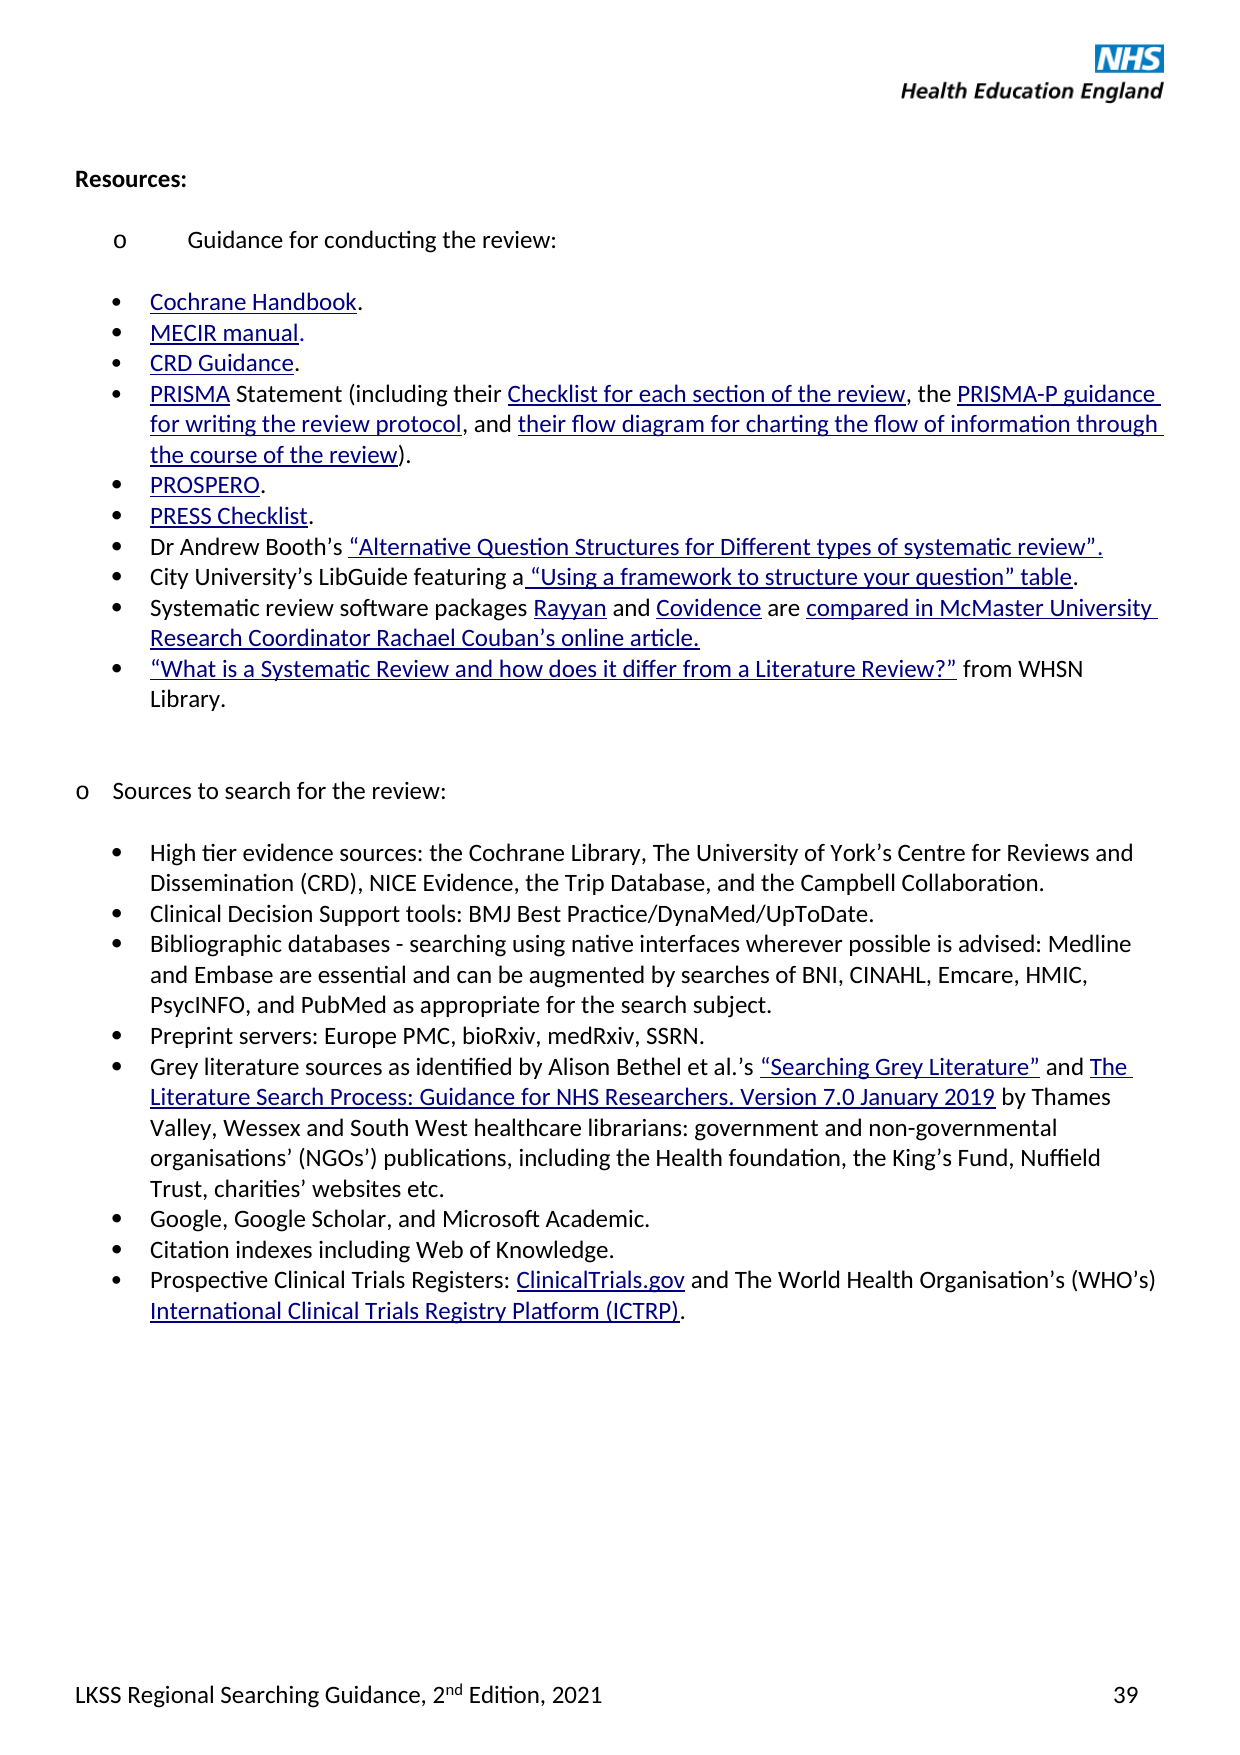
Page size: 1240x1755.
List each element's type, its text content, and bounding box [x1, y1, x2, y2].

list Bibliographic databases - searching using native interfaces wherever possible is advised: Medline and Embase are essential and can be augmented by searches of BNI, CINAHL, Emcare, HMIC, PsycINFO, and PubMed as appropriate for the search subject. [112, 929, 1164, 1020]
list PROSPERO. [112, 469, 1164, 500]
list City University’s LibGuide featuring a “Using a framework to structure your question” table. [112, 561, 1164, 592]
list Sources to search for the review: [75, 775, 1164, 807]
list Citation indexes including Web of Knowledge. [112, 1234, 1164, 1264]
list Preprint servers: Europe PMC, bioRxiv, medRxiv, SSRN. [112, 1020, 1164, 1051]
list PRISMA Statement (including their Checklist for each section of the review, the PRISMA-P guidance for writing the review protocol, and their flow diagram for charting the flow of information through the course of the review). [112, 378, 1164, 469]
list Prospective Clinical Trials Registers: ClinicalTrials.gov and The World Health Organisation’s (WHO’s) International Clinical Trials Registry Platform (ICTRP). [112, 1264, 1164, 1325]
list Google, Google Scholar, and Microsoft Academic. [112, 1203, 1164, 1234]
list PRESS Checklist. [112, 500, 1164, 531]
list Dr Andrew Booth’s “Alternative Question Structures for Different types of systematic review”. [112, 531, 1164, 561]
list High tier evidence sources: the Cochrane Library, The University of York’s Centre for Reviews and Dissemination (CRD), NICE Evidence, the Trip Database, and the Campbell Collaboration. [112, 837, 1164, 898]
list MECIR manual. [112, 317, 1164, 347]
list Clinical Decision Support tools: BMJ Best Practice/DynaMed/UpToDate. [112, 898, 1164, 929]
text Resources: [75, 163, 1164, 194]
list Systematic review software packages Rayyan and Covidence are compared in McMaster University Research Coordinator Rachael Couban’s online article. [112, 592, 1164, 653]
list “What is a Systematic Review and how does it differ from a Literature Review?” from WHSN Library. [112, 653, 1164, 714]
list Guidance for conducting the review: [112, 224, 1164, 256]
list Grey literature sources as identified by Alison Bethel et al.’s “Searching Grey Literature” and The Literature Search Process: Guidance for NHS Researchers. Version 7.0 January 2019 by Thames Valley, Wessex and South West healthcare librarians: government and non-governmental organisations’ (NGOs’) publications, including the Health foundation, the King’s Fund, Nuffield Trust, charities’ websites etc. [112, 1051, 1164, 1203]
list CRD Guidance. [112, 347, 1164, 378]
list Cochrane Handbook. [112, 286, 1164, 317]
